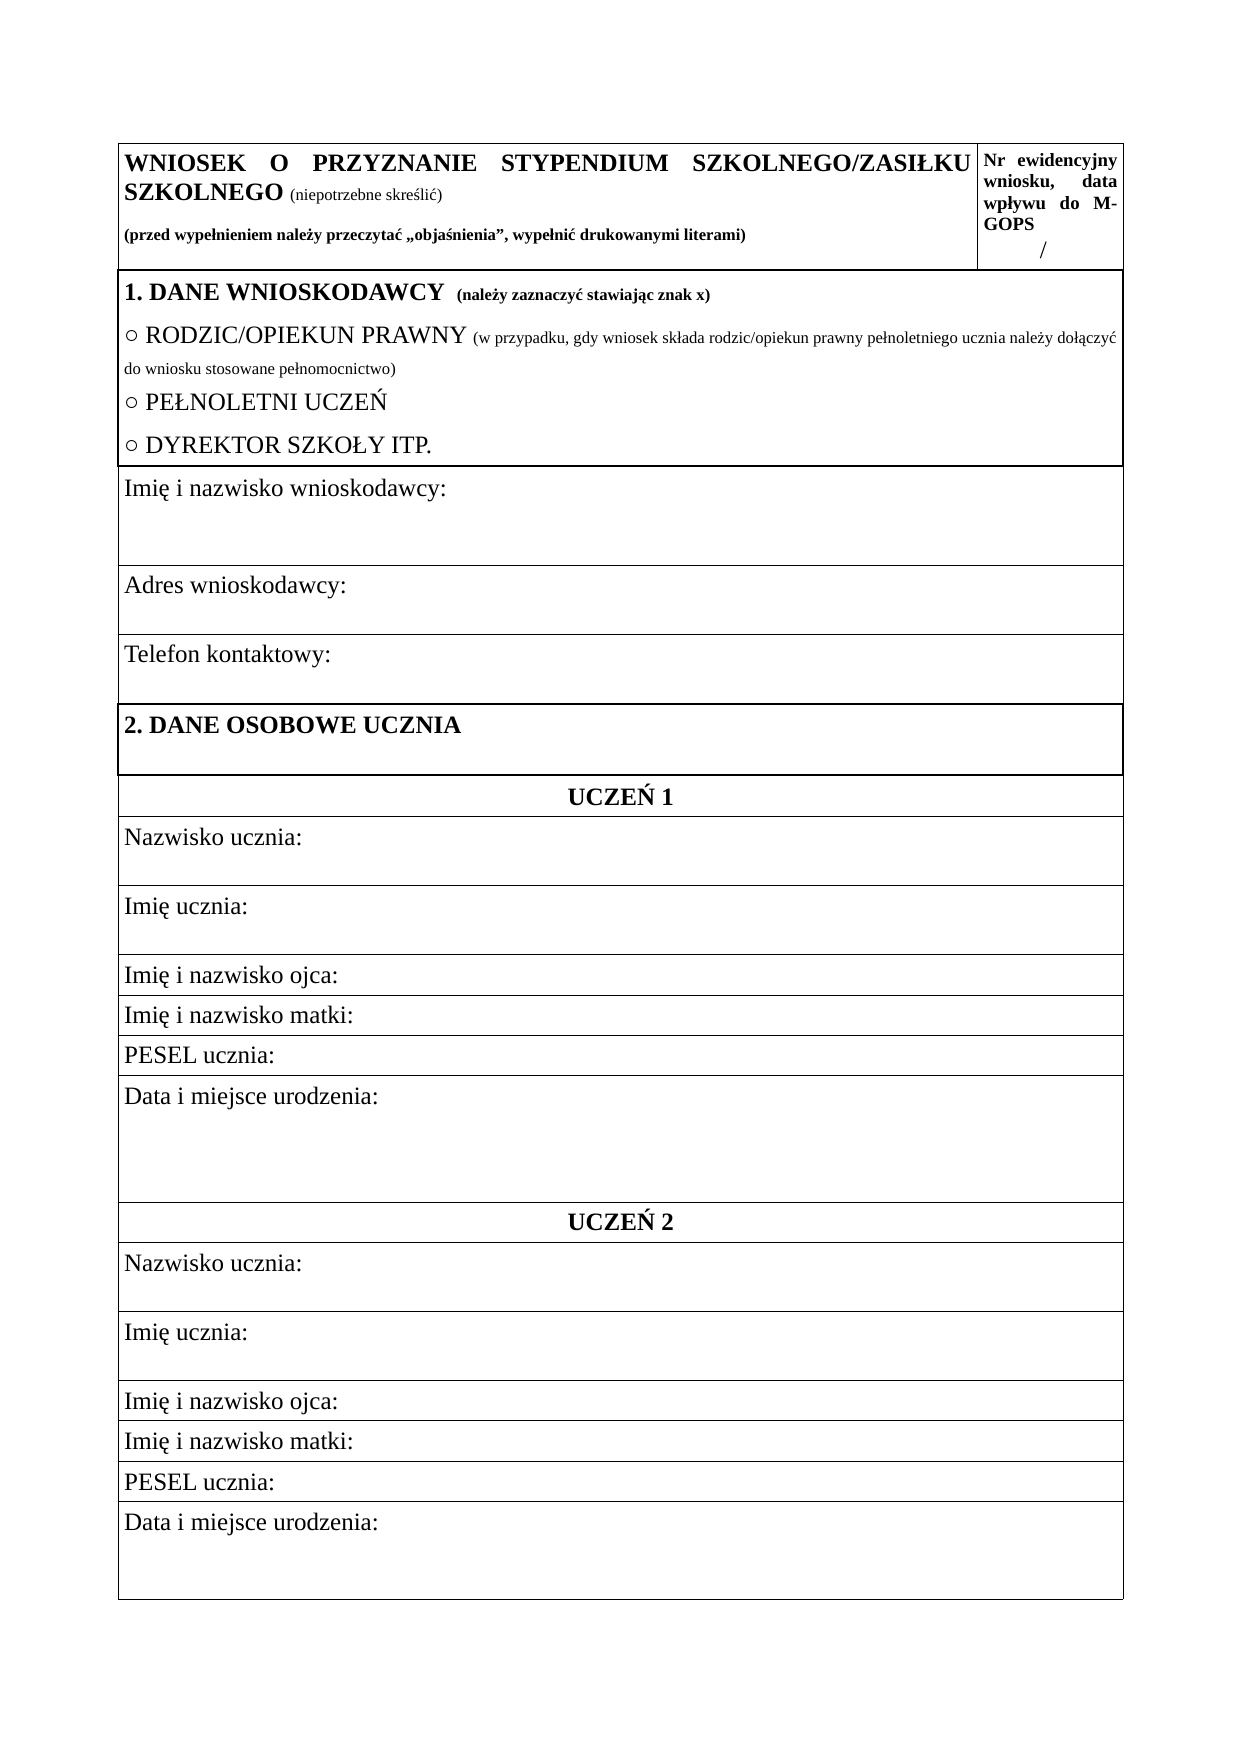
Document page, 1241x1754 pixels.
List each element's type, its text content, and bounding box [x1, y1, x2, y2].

table_cell Data i miejsce urodzenia: [119, 1502, 1123, 1599]
table_cell Telefon kontaktowy: [119, 635, 1123, 703]
table_cell 2. DANE OSOBOWE UCZNIA [119, 705, 1122, 774]
table_cell Nazwisko ucznia: [119, 817, 1123, 885]
table_cell UCZEŃ 2 [119, 1203, 1123, 1242]
table_cell Data i miejsce urodzenia: [119, 1076, 1123, 1202]
table_cell UCZEŃ 1 [119, 776, 1123, 816]
table_cell 1. DANE WNIOSKODAWCY (należy zaznaczyć stawiając znak x) ○ RODZIC/OPIEKUN PRAWNY (w przypadku, gdy wniosek składa rodzic/opiekun prawny pełnoletniego ucznia należy dołączyć do wniosku stosowane pełnomocnictwo) ○ PEŁNOLETNI UCZEŃ ○ DYREKTOR SZKOŁY ITP. [119, 271, 1122, 465]
table_cell Imię i nazwisko wnioskodawcy: [119, 467, 1123, 564]
table_cell Imię i nazwisko ojca: [119, 1381, 1123, 1420]
table_header WNIOSEK O PRZYZNANIE STYPENDIUM SZKOLNEGO/ZASIŁKU SZKOLNEGO (niepotrzebne skreślić) (przed wypełnieniem należy przeczytać „objaśnienia”, wypełnić drukowanymi literami) [119, 144, 977, 269]
table_cell Imię ucznia: [119, 1312, 1123, 1380]
table_cell PESEL ucznia: [119, 1036, 1123, 1075]
table_cell Nazwisko ucznia: [119, 1243, 1123, 1311]
table_cell Adres wnioskodawcy: [119, 566, 1123, 634]
table_cell Imię i nazwisko matki: [119, 1421, 1123, 1461]
table_cell Imię i nazwisko matki: [119, 996, 1123, 1035]
table_header Nr ewidencyjny wniosku, data wpływu do M-GOPS / [978, 144, 1123, 269]
table_cell Imię i nazwisko ojca: [119, 955, 1123, 994]
table_cell PESEL ucznia: [119, 1462, 1123, 1501]
table_cell Imię ucznia: [119, 886, 1123, 954]
